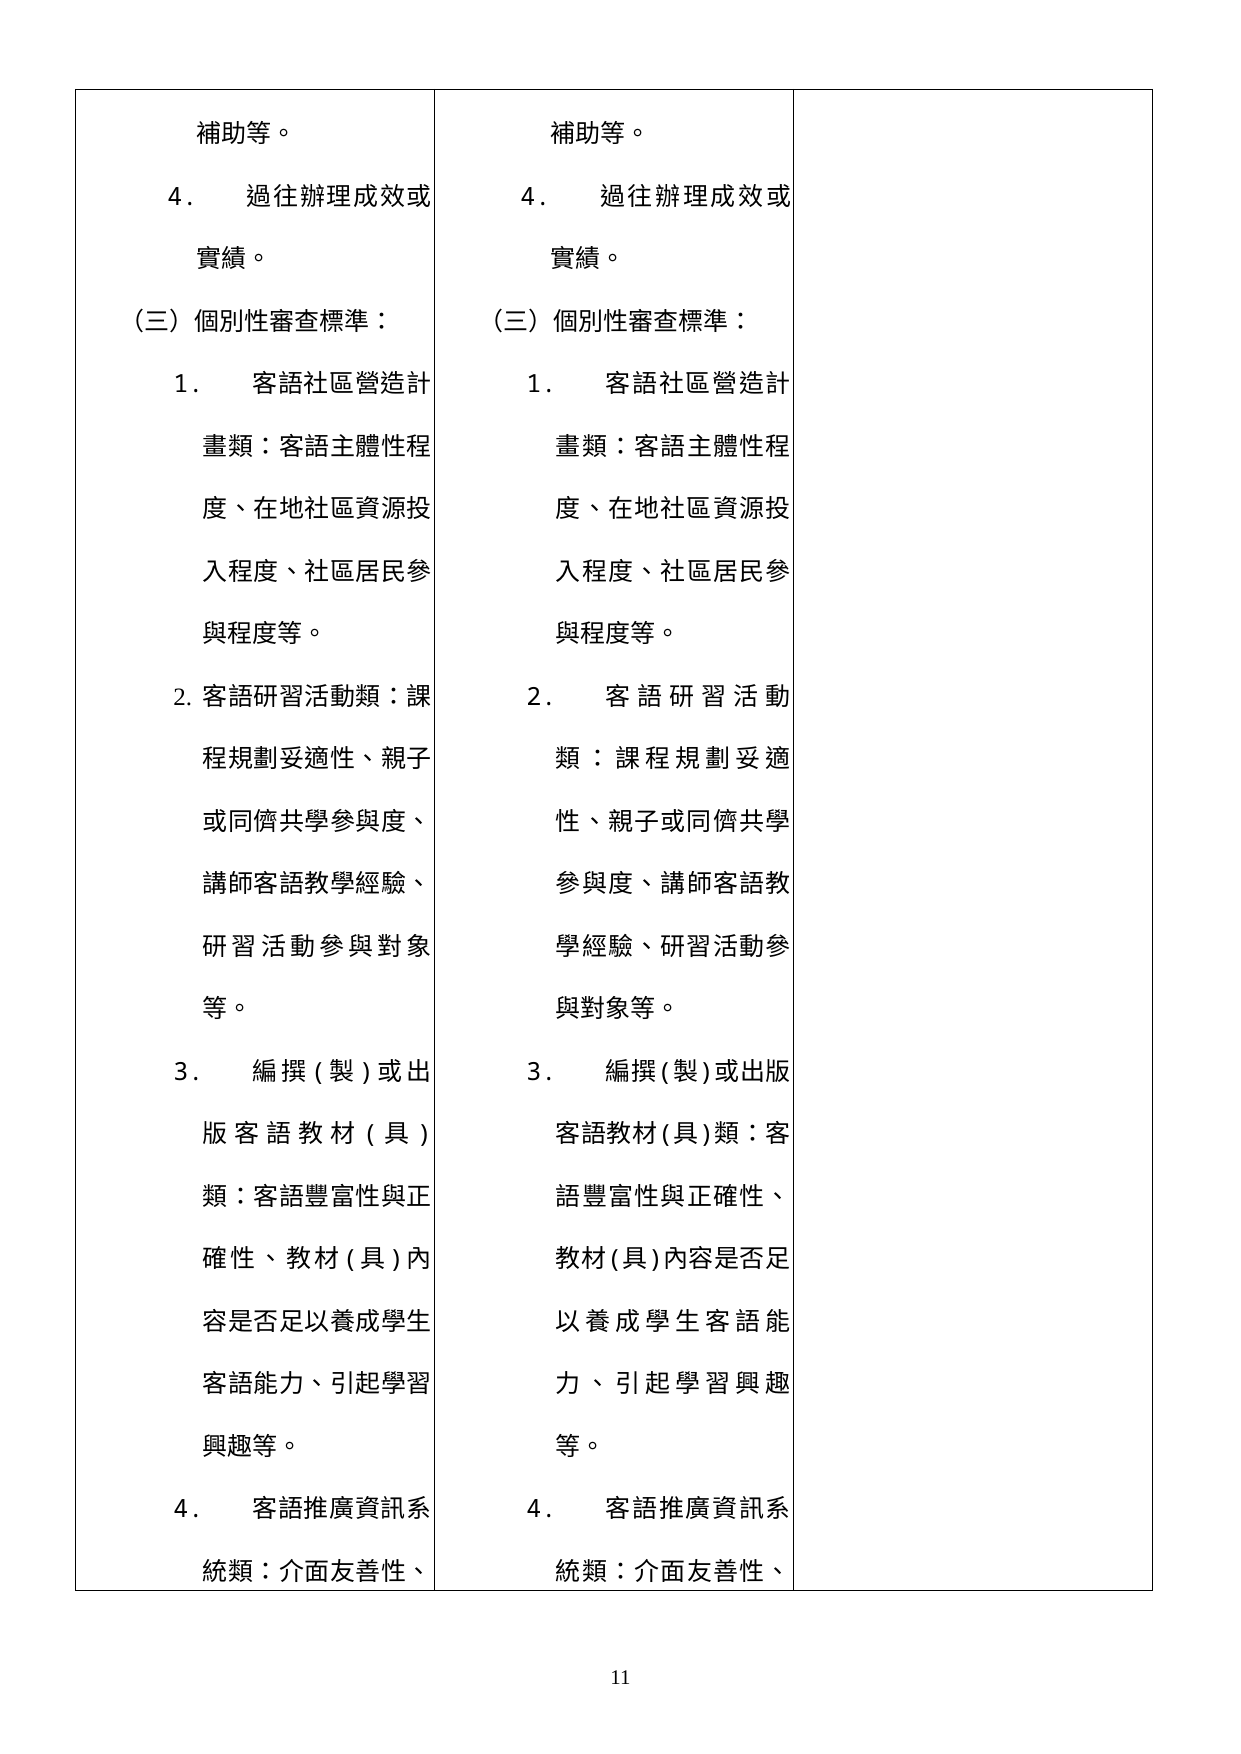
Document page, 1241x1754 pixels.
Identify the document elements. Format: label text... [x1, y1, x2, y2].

table_cell [794, 90, 1152, 1590]
table_cell 七、審查作業程序： （一）審查方式由本會組成三至七人審查小組審查，必要時得邀請申請單位列席說明。 （二）通案性審查標準： 對客家語言傳承或推廣之影響程度。 計畫內容具體可行之程度，包含方法是否明確、措施是否有效等。 經費運用情形，包含經費編列是否詳實嚴謹、是否以同一案件向其他單位申請補助等。 過往辦理成效或實績。 （三）個別性審查標準： 客語社區營造計畫類：客語主體性程度、在地社區資源投入程度、社區居民參與程度等。 客語研習活動類：課程規劃妥適性、親子或同儕共學參與度、講師客語教學經驗、研習活動參與對象等。 編撰(製)或出版客語教材(具)類：客語豐富性與正確性、教材(具)內容是否足以養成學生客語能力、引起學習興趣等。 客語推廣資訊系統類：介面友善性、便利性與實用性、客語豐富性與正確性、申請單位過去開發語言學習系統之經驗與實績等。 （四）申請案件經本會核定後，以書面通知審查結果予申請單位。 （五）編撰(製)或出版客語教材(具)類、客語推廣資訊系統類計畫經本會核定後，本會得通知受補助單位於指定期限內，與本會完成契約簽訂，逾期未完成者，本會得取消受補助資格，其契約內容由本會另定之。 [435, 90, 793, 1590]
table_cell 七、審查作業程序： （一）審查方式由本會組成三至七人審查小組審查，必要時得邀請申請單位列席說明。 （二）通案性審查標準： 對客家語言傳承或推廣之影響程度。 計畫內容具體可行之程度，包含方法是否明確、措施是否有效等。 經費運用情形，包含經費編列是否詳實嚴謹、是否以同一案件向其他單位申請補助等。 過往辦理成效或實績。 （三）個別性審查標準： 客語社區營造計畫類：客語主體性程度、在地社區資源投入程度、社區居民參與程度等。 客語研習活動類：課程規劃妥適性、親子或同儕共學參與度、講師客語教學經驗、研習活動參與對象等。 編撰(製)或出版客語教材(具)類：客語豐富性與正確性、教材(具)內容是否足以養成學生客語能力、引起學習興趣等。 客語推廣資訊系統類：介面友善性、便利性與實用性、客語豐富性與正確性、申請單位過去開發語言學習系統之經驗與實績等。 （四）申請案件經本會核定後，以書面通知審查結果予申請單位。 （五）編撰(製)或出版客語教材(具)類、客語推廣資訊系統類計畫經本會核定後，本會得通知受補助單位於指定期限內，與本會完成契約簽訂，逾期未完成者，本會得取消受補助資格，其契約內容由本會另定之。 [76, 90, 434, 1590]
